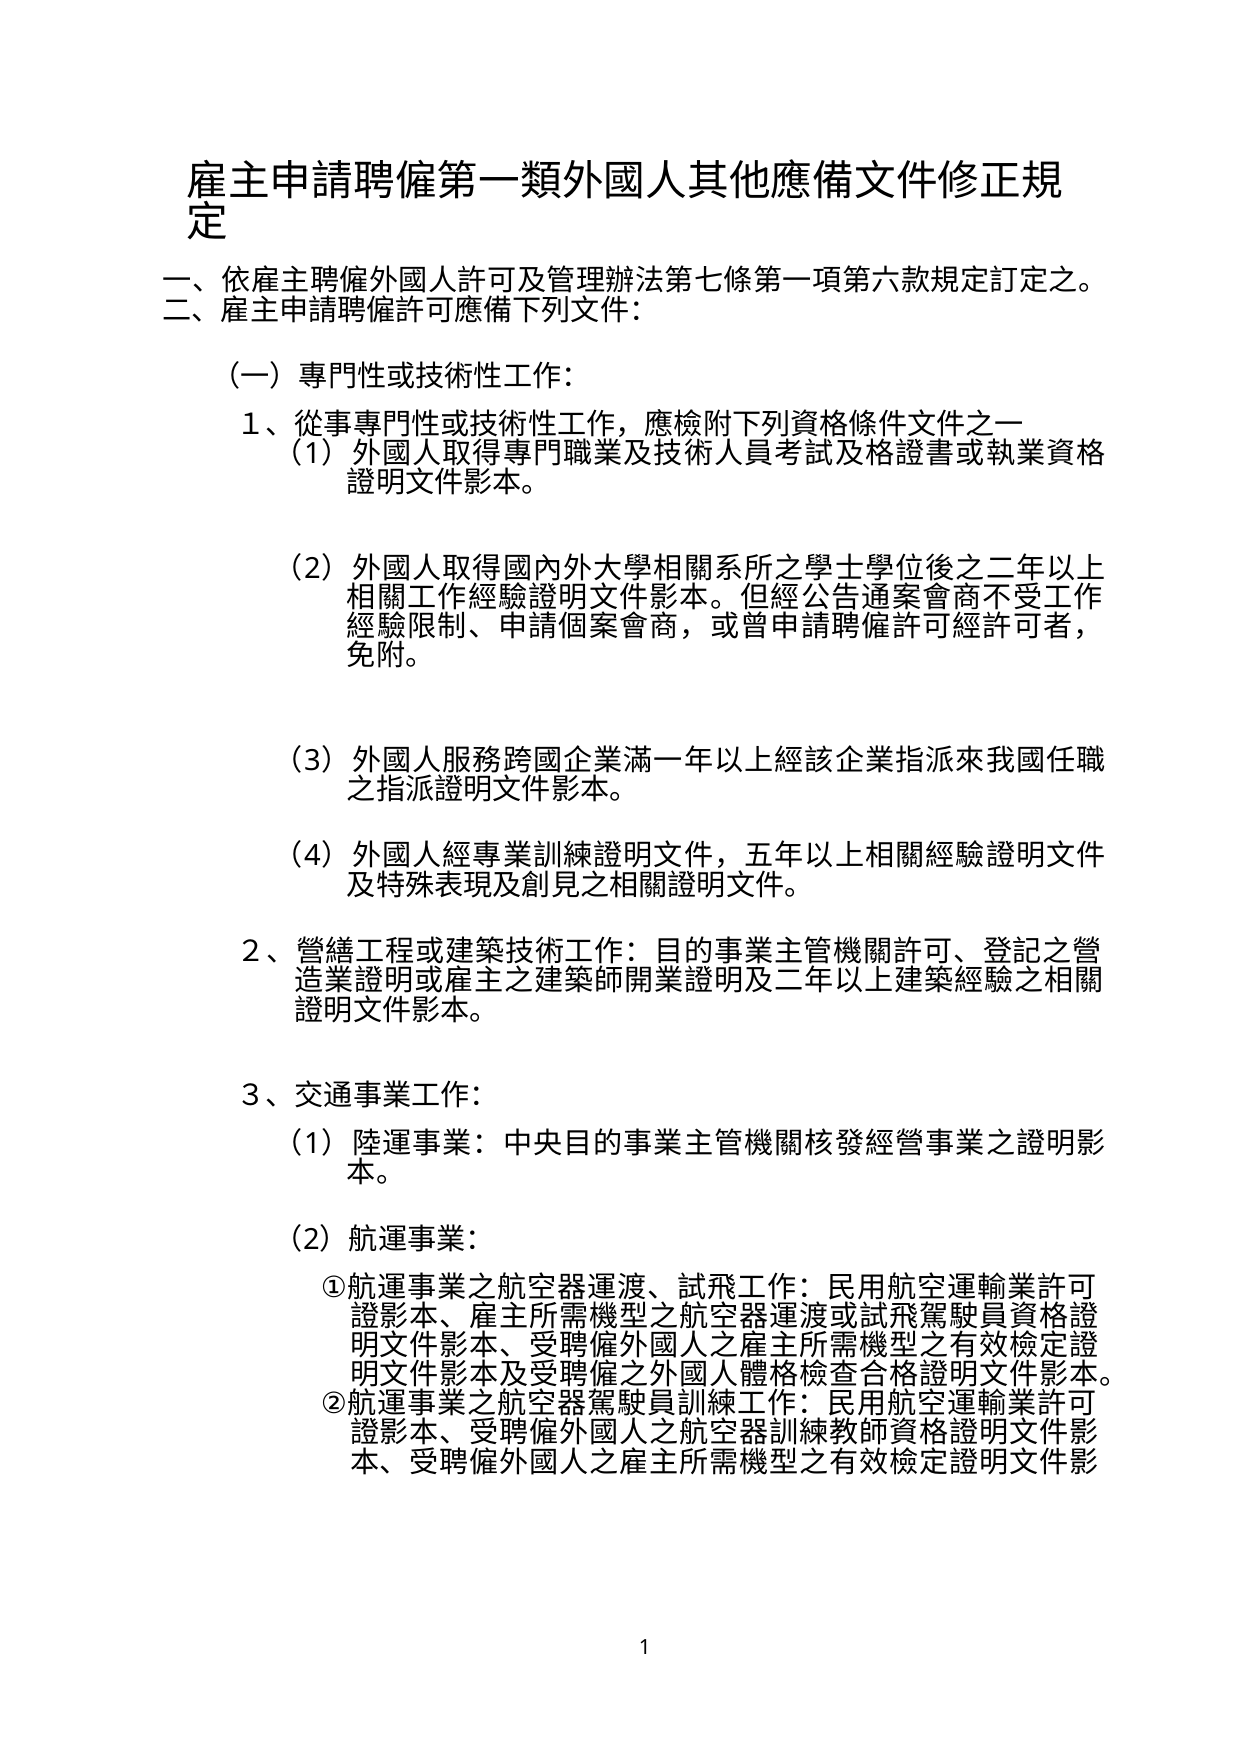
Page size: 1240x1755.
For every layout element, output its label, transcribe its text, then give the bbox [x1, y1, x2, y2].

text （2）外國人取得國內外大學相關系所之學士學位後之二年以上 [274, 555, 1208, 584]
text （一）專門性或技術性工作： [211, 363, 629, 392]
text 證明文件影本。 [294, 997, 1214, 1026]
text 雇主申請聘僱第一類外國人其他應備文件修正規 [186, 162, 1176, 203]
text （2）航運事業： [274, 1226, 518, 1255]
text 一、依雇主聘僱外國人許可及管理辦法第七條第一項第六款規定訂定之。 [162, 267, 1231, 297]
text 免附。 [347, 642, 1208, 672]
text 造業證明或雇主之建築師開業證明及二年以上建築經驗之相關 [294, 967, 1214, 997]
text ３、交通事業工作： [236, 1082, 524, 1111]
text （4）外國人經專業訓練證明文件，五年以上相關經驗證明文件 [274, 842, 1208, 872]
text 證影本、受聘僱外國人之航空器訓練教師資格證明文件影 [350, 1419, 1231, 1449]
text 定 [186, 203, 1176, 245]
text 證影本、雇主所需機型之航空器運渡或試飛駕駛員資格證 [350, 1303, 1231, 1332]
text 二、雇主申請聘僱許可應備下列文件： [162, 297, 1231, 326]
text （3）外國人服務跨國企業滿一年以上經該企業指派來我國任職 [274, 747, 1208, 776]
text ②航運事業之航空器駕駛員訓練工作：民用航空運輸業許可 [321, 1390, 1231, 1419]
text （1）陸運事業：中央目的事業主管機關核發經營事業之證明影 [274, 1130, 1208, 1159]
text 之指派證明文件影本。 [347, 776, 1208, 805]
text 相關工作經驗證明文件影本。但經公告通案會商不受工作 [347, 584, 1208, 613]
text １、從事專門性或技術性工作，應檢附下列資格條件文件之一 [236, 411, 1213, 440]
text 證明文件影本。 [347, 469, 1213, 499]
text ①航運事業之航空器運渡、試飛工作：民用航空運輸業許可 [321, 1274, 1231, 1303]
text 經驗限制、申請個案會商，或曾申請聘僱許可經許可者， [347, 613, 1208, 642]
text 及特殊表現及創見之相關證明文件。 [347, 872, 1208, 901]
text （1）外國人取得專門職業及技術人員考試及格證書或執業資格 [274, 440, 1213, 469]
text 明文件影本及受聘僱之外國人體格檢查合格證明文件影本。 [350, 1361, 1231, 1390]
text 本、受聘僱外國人之雇主所需機型之有效檢定證明文件影 [350, 1449, 1231, 1478]
text 1 [638, 1636, 662, 1659]
text 明文件影本、受聘僱外國人之雇主所需機型之有效檢定證 [350, 1332, 1231, 1361]
text 本。 [347, 1159, 1208, 1188]
text ２、營繕工程或建築技術工作：目的事業主管機關許可、登記之營 [236, 938, 1214, 967]
